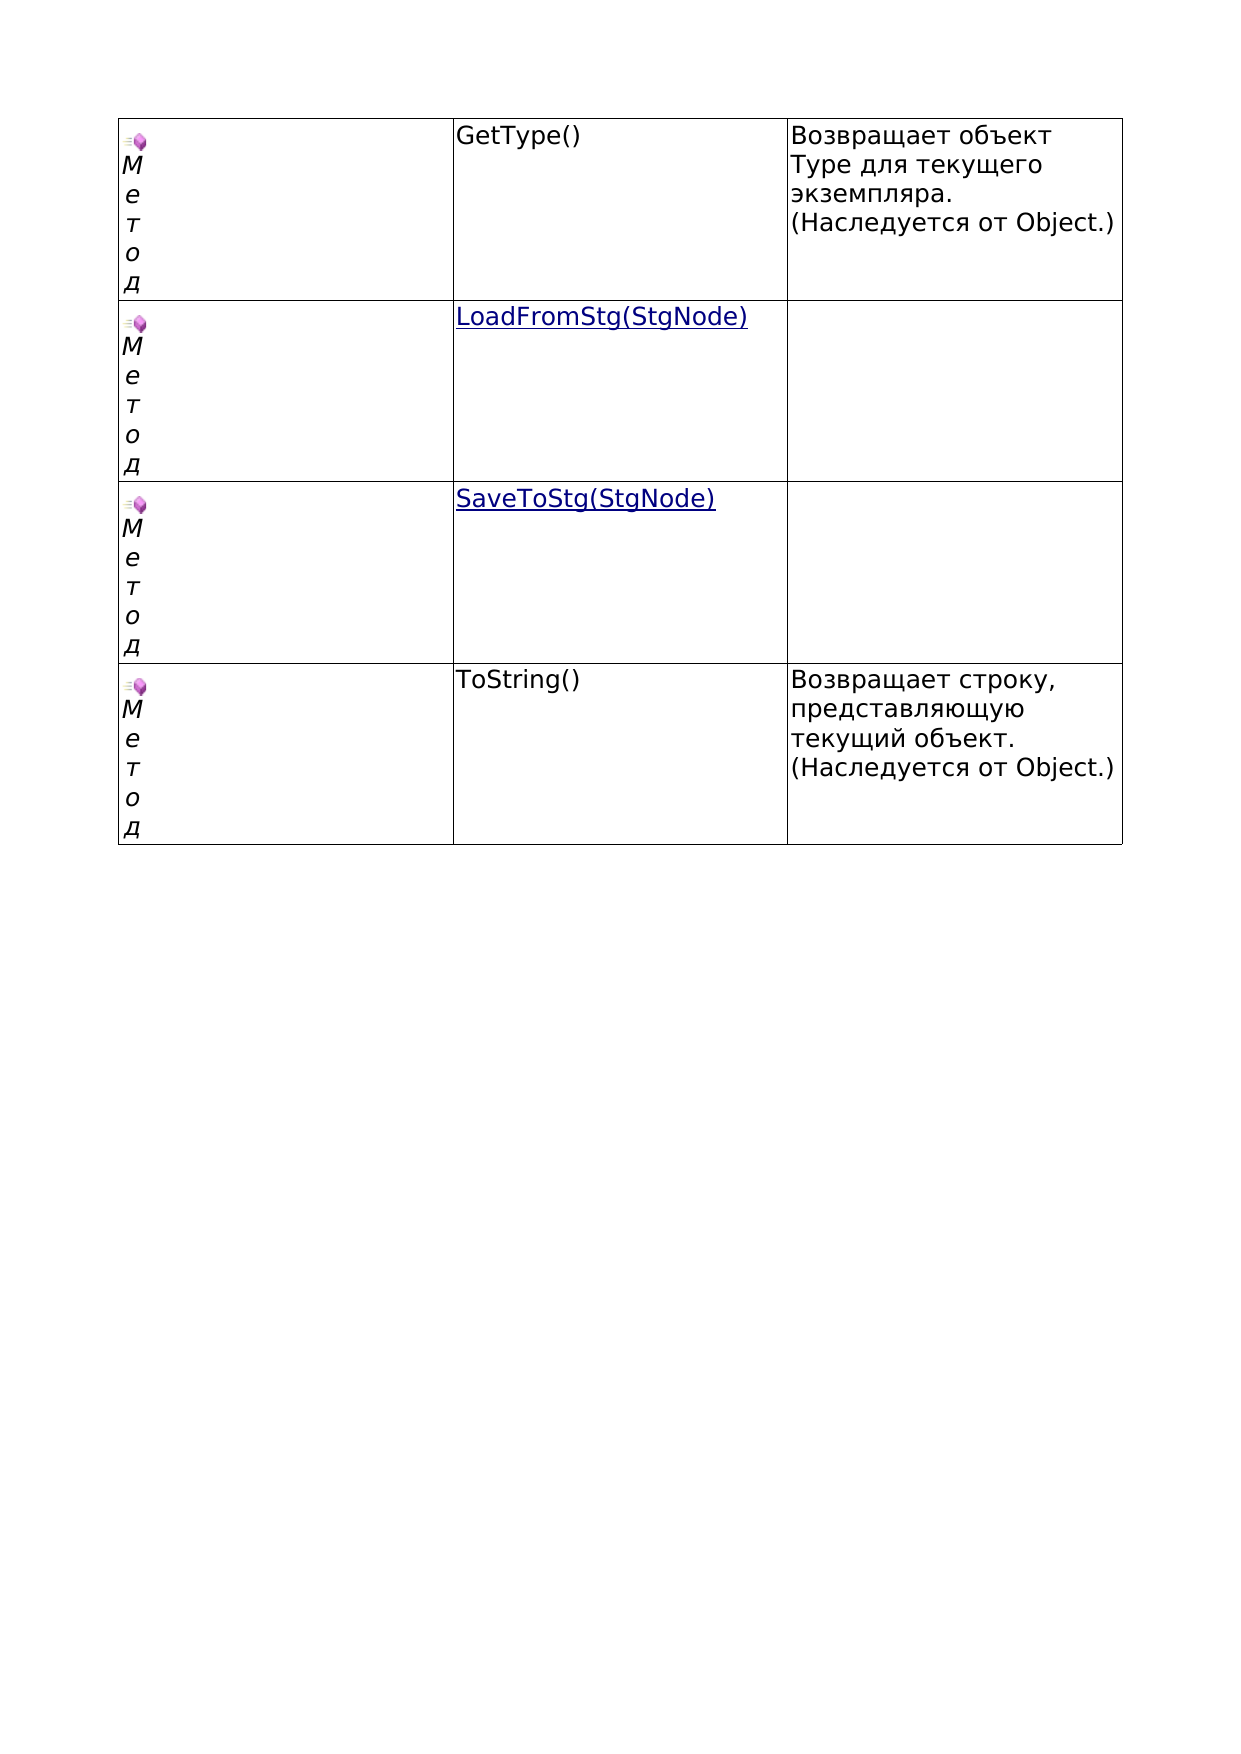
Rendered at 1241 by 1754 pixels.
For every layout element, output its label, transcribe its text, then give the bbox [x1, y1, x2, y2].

table_cell LoadFromStg(StgNode) [454, 301, 787, 481]
table_cell ToString() [454, 664, 787, 844]
table_cell GetType() [454, 119, 787, 299]
table_cell [788, 482, 1122, 662]
picture [121, 678, 147, 696]
table_cell [119, 664, 453, 844]
picture [121, 133, 147, 151]
table_cell Возвращает объект Type для текущего экземпляра. (Наследуется от Object.) [788, 119, 1122, 299]
picture [121, 496, 147, 514]
table_cell Возвращает строку, представляющую текущий объект. (Наследуется от Object.) [788, 664, 1122, 844]
picture [121, 315, 147, 333]
table_cell [119, 482, 453, 662]
table_cell [119, 119, 453, 299]
table_cell [119, 301, 453, 481]
table_cell SaveToStg(StgNode) [454, 482, 787, 662]
table_cell [788, 301, 1122, 481]
